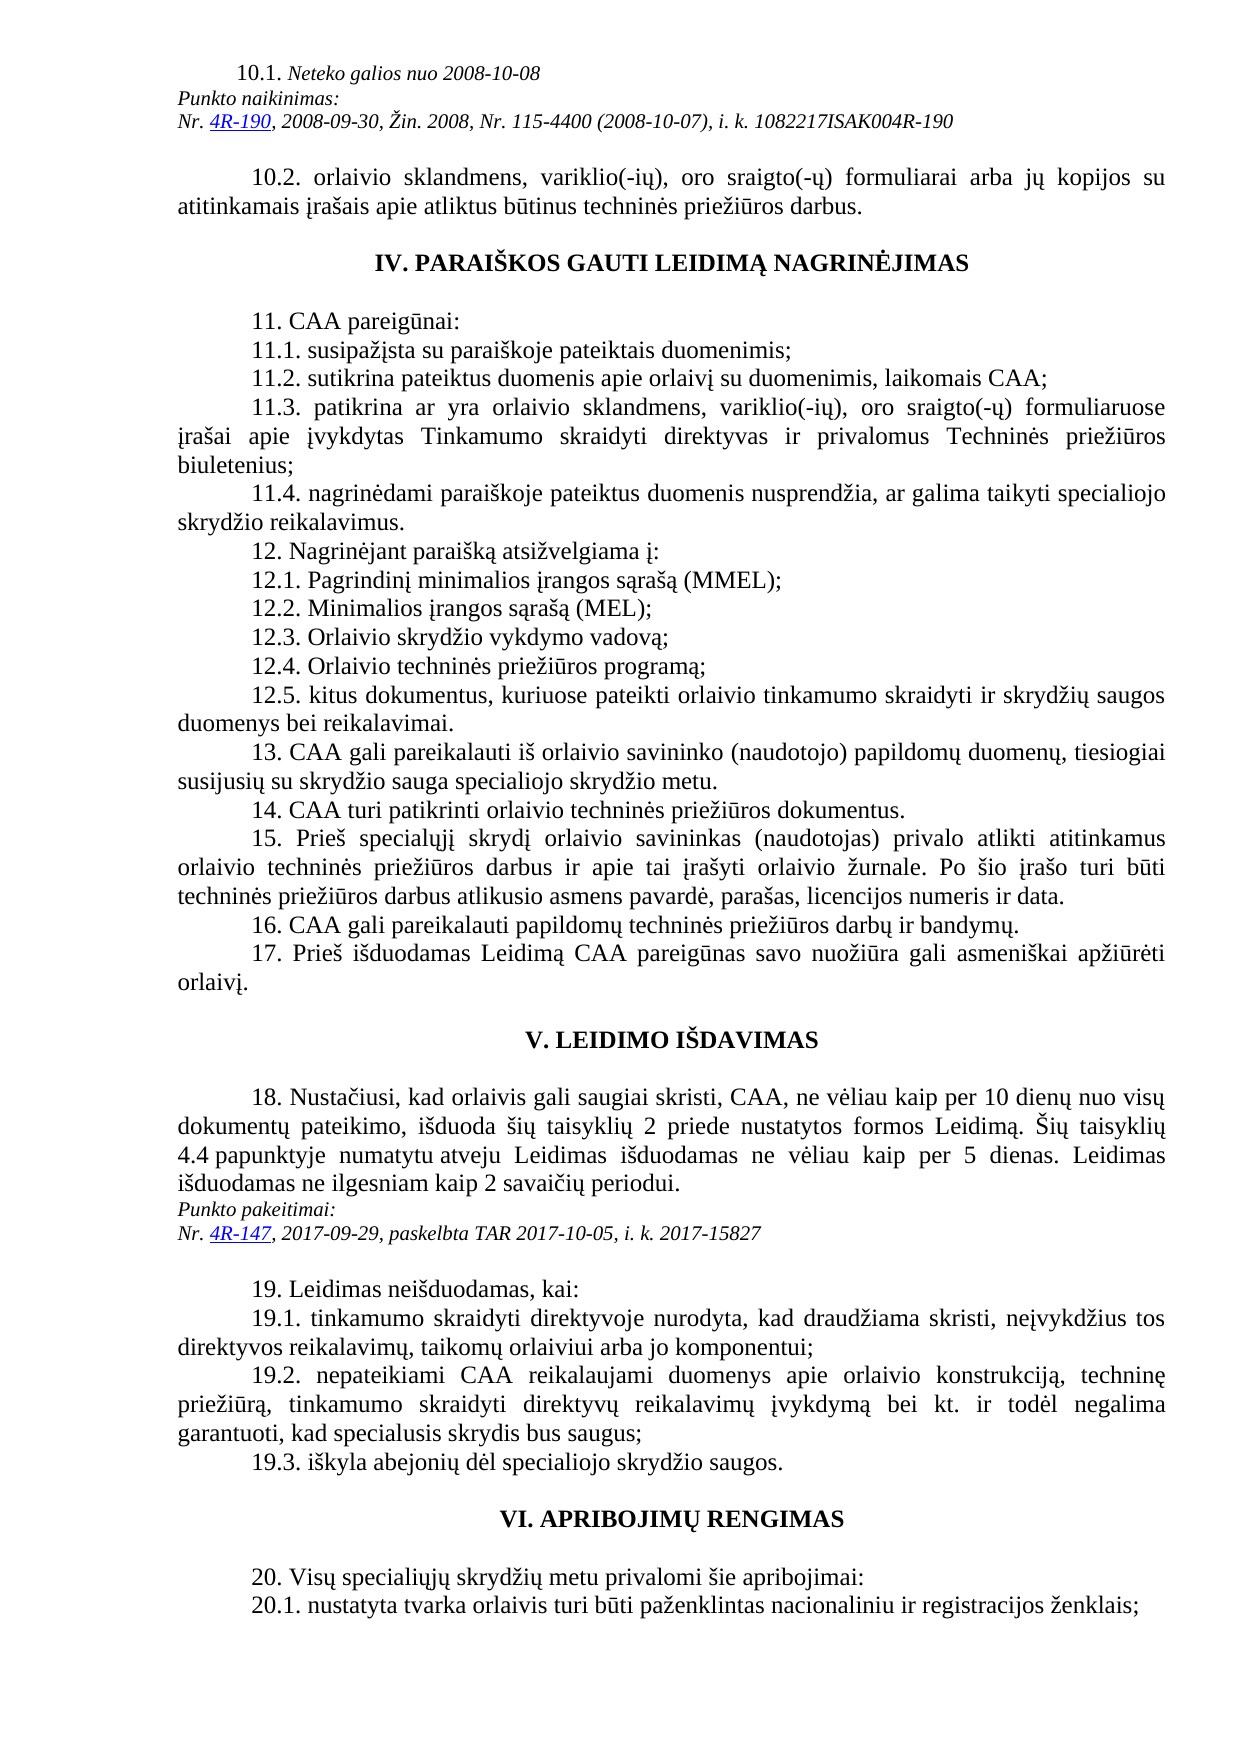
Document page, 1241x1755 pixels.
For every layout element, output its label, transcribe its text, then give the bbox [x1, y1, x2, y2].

text Nr. 4R-190, 2008-09-30, Žin. 2008, Nr. 115-4400 (2008-10-07), i. k. 1082217ISAK004R-190 [177, 109, 1166, 133]
text 12.4. Orlaivio techninės priežiūros programą; [177, 651, 1166, 680]
text 20.1. nustatyta tvarka orlaivis turi būti paženklintas nacionaliniu ir registracijos ženklais; [177, 1590, 1166, 1619]
text 19.3. iškyla abejonių dėl specialiojo skrydžio saugos. [177, 1447, 1166, 1475]
text 16. CAA gali pareikalauti papildomų techninės priežiūros darbų ir bandymų. [177, 910, 1166, 938]
text Punkto pakeitimai: [177, 1197, 1166, 1221]
text 17. Prieš išduodamas Leidimą CAA pareigūnas savo nuožiūra gali asmeniškai apžiūrėti orlaivį. [177, 938, 1166, 996]
text 10.1. Neteko galios nuo 2008-10-08 [177, 59, 1166, 85]
text 12.5. kitus dokumentus, kuriuose pateikti orlaivio tinkamumo skraidyti ir skrydžių saugos duomenys bei reikalavimai. [177, 680, 1166, 737]
text 20. Visų specialiųjų skrydžių metu privalomi šie apribojimai: [177, 1562, 1166, 1590]
text 18. Nustačiusi, kad orlaivis gali saugiai skristi, CAA, ne vėliau kaip per 10 dienų nuo visų dokumentų pateikimo, išduoda šių taisyklių 2 priede nustatytos formos Leidimą. Šių taisyklių 4.4 papunktyje numatytu atveju Leidimas išduodamas ne vėliau kaip per 5 dienas. Leidimas išduodamas ne ilgesniam kaip 2 savaičių periodui. [177, 1082, 1166, 1197]
text Nr. 4R-147, 2017-09-29, paskelbta TAR 2017-10-05, i. k. 2017-15827 [177, 1221, 1166, 1245]
text 15. Prieš specialųjį skrydį orlaivio savininkas (naudotojas) privalo atlikti atitinkamus orlaivio techninės priežiūros darbus ir apie tai įrašyti orlaivio žurnale. Po šio įrašo turi būti techninės priežiūros darbus atlikusio asmens pavardė, parašas, licencijos numeris ir data. [177, 823, 1166, 910]
text 12.2. Minimalios įrangos sąrašą (MEL); [177, 593, 1166, 622]
text 11.2. sutikrina pateiktus duomenis apie orlaivį su duomenimis, laikomais CAA; [177, 363, 1166, 392]
text 19.1. tinkamumo skraidyti direktyvoje nurodyta, kad draudžiama skristi, neįvykdžius tos direktyvos reikalavimų, taikomų orlaiviui arba jo komponentui; [177, 1303, 1166, 1360]
text Punkto naikinimas: [177, 85, 1166, 109]
text 10.2. orlaivio sklandmens, variklio(-ių), oro sraigto(-ų) formuliarai arba jų kopijos su atitinkamais įrašais apie atliktus būtinus techninės priežiūros darbus. [177, 162, 1166, 220]
text 12. Nagrinėjant paraišką atsižvelgiama į: [177, 536, 1166, 565]
text 13. CAA gali pareikalauti iš orlaivio savininko (naudotojo) papildomų duomenų, tiesiogiai susijusių su skrydžio sauga specialiojo skrydžio metu. [177, 737, 1166, 795]
text 12.3. Orlaivio skrydžio vykdymo vadovą; [177, 622, 1166, 651]
text 12.1. Pagrindinį minimalios įrangos sąrašą (MMEL); [177, 565, 1166, 593]
text 11.4. nagrinėdami paraiškoje pateiktus duomenis nusprendžia, ar galima taikyti specialiojo skrydžio reikalavimus. [177, 478, 1166, 536]
text V. LEIDIMO IŠDAVIMAS [177, 1025, 1166, 1053]
text 11. CAA pareigūnai: [177, 306, 1166, 335]
text IV. PARAIŠKOS GAUTI LEIDIMĄ NAGRINĖJIMAS [177, 248, 1166, 277]
text 19.2. nepateikiami CAA reikalaujami duomenys apie orlaivio konstrukciją, techninę priežiūrą, tinkamumo skraidyti direktyvų reikalavimų įvykdymą bei kt. ir todėl negalima garantuoti, kad specialusis skrydis bus saugus; [177, 1360, 1166, 1447]
text 14. CAA turi patikrinti orlaivio techninės priežiūros dokumentus. [177, 795, 1166, 823]
text VI. APRIBOJIMŲ RENGIMAS [177, 1504, 1166, 1533]
text 11.1. susipažįsta su paraiškoje pateiktais duomenimis; [177, 335, 1166, 363]
text 19. Leidimas neišduodamas, kai: [177, 1274, 1166, 1303]
text 11.3. patikrina ar yra orlaivio sklandmens, variklio(-ių), oro sraigto(-ų) formuliaruose įrašai apie įvykdytas Tinkamumo skraidyti direktyvas ir privalomus Techninės priežiūros biuletenius; [177, 392, 1166, 478]
